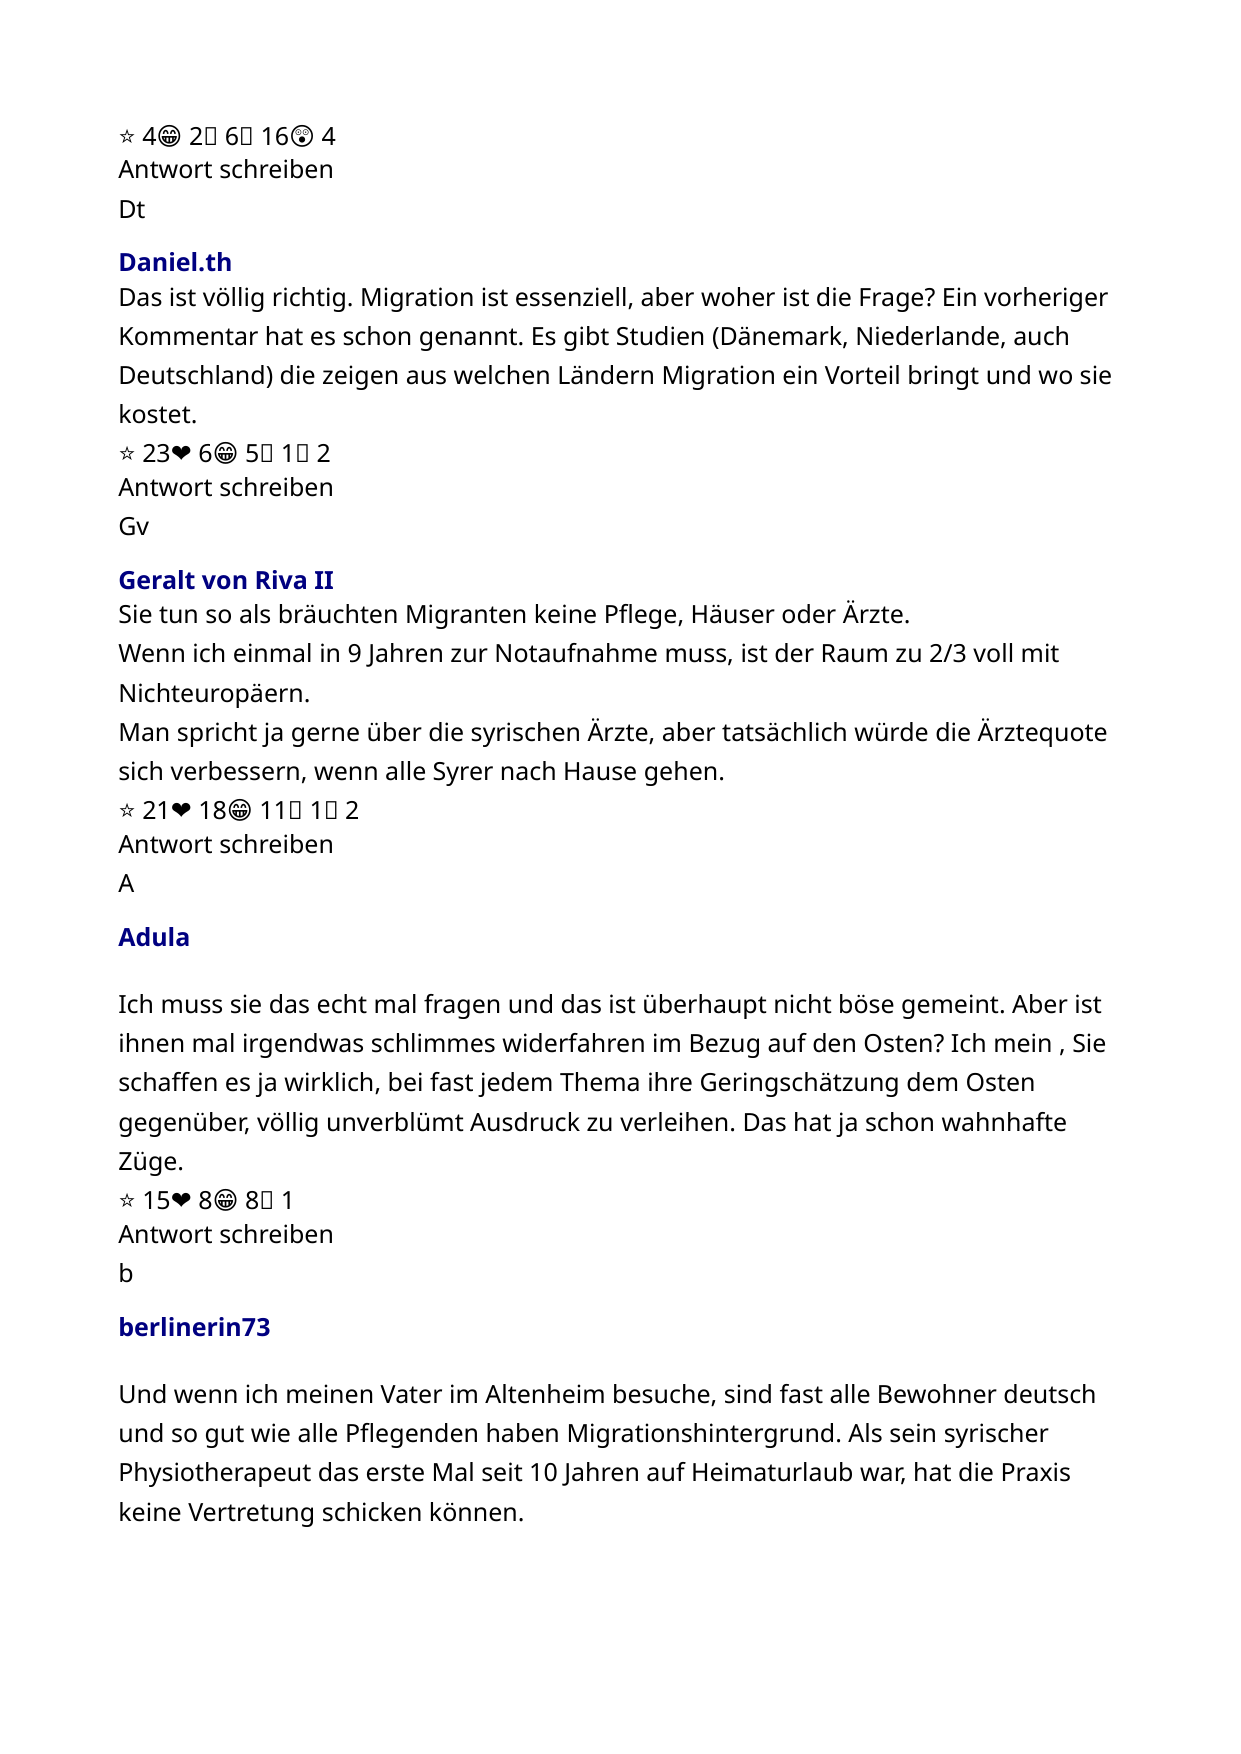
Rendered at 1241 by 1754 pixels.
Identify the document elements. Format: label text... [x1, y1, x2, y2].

text Antwort schreiben [118, 470, 1122, 504]
text b [118, 1256, 1122, 1290]
text Antwort schreiben [118, 1217, 1122, 1251]
text ⭐️ 4😁 2🙁 6🤨 16😲 4 [118, 118, 1122, 152]
text ⭐️ 21❤️ 18😁 11🙁 1🤨 2 [118, 793, 1122, 827]
text Und wenn ich meinen Vater im Altenheim besuche, sind fast alle Bewohner deutsch und so gut wie alle Pflegenden haben Migrationshintergrund. Als sein syrischer Physiotherapeut das erste Mal seit 10 Jahren auf Heimaturlaub war, hat die Praxis keine Vertretung schicken können. [118, 1377, 1122, 1528]
text ⭐️ 23❤️ 6😁 5🙁 1🤨 2 [118, 436, 1122, 470]
text Gv [118, 509, 1122, 543]
subtitle berlinerin73 [118, 1309, 1122, 1344]
subtitle Geralt von Riva II [118, 563, 1122, 597]
text ⭐️ 15❤️ 8😁 8🤨 1 [118, 1183, 1122, 1217]
text Wenn ich einmal in 9 Jahren zur Notaufnahme muss, ist der Raum zu 2/3 voll mit Nichteuropäern. [118, 636, 1122, 709]
text A [118, 866, 1122, 900]
text Dt [118, 191, 1122, 225]
text Antwort schreiben [118, 152, 1122, 186]
text Man spricht ja gerne über die syrischen Ärzte, aber tatsächlich würde die Ärztequote sich verbessern, wenn alle Syrer nach Hause gehen. [118, 714, 1122, 788]
subtitle Daniel.th [118, 245, 1122, 279]
text Das ist völlig richtig. Migration ist essenziell, aber woher ist die Frage? Ein vorheriger Kommentar hat es schon genannt. Es gibt Studien (Dänemark, Niederlande, auch Deutschland) die zeigen aus welchen Ländern Migration ein Vorteil bringt und wo sie kostet. [118, 279, 1122, 431]
text Antwort schreiben [118, 827, 1122, 861]
text Ich muss sie das echt mal fragen und das ist überhaupt nicht böse gemeint. Aber ist ihnen mal irgendwas schlimmes widerfahren im Bezug auf den Osten? Ich mein , Sie schaffen es ja wirklich, bei fast jedem Thema ihre Geringschätzung dem Osten gegenüber, völlig unverblümt Ausdruck zu verleihen. Das hat ja schon wahnhafte Züge. [118, 987, 1122, 1177]
subtitle Adula [118, 920, 1122, 954]
text Sie tun so als bräuchten Migranten keine Pflege, Häuser oder Ärzte. [118, 597, 1122, 631]
